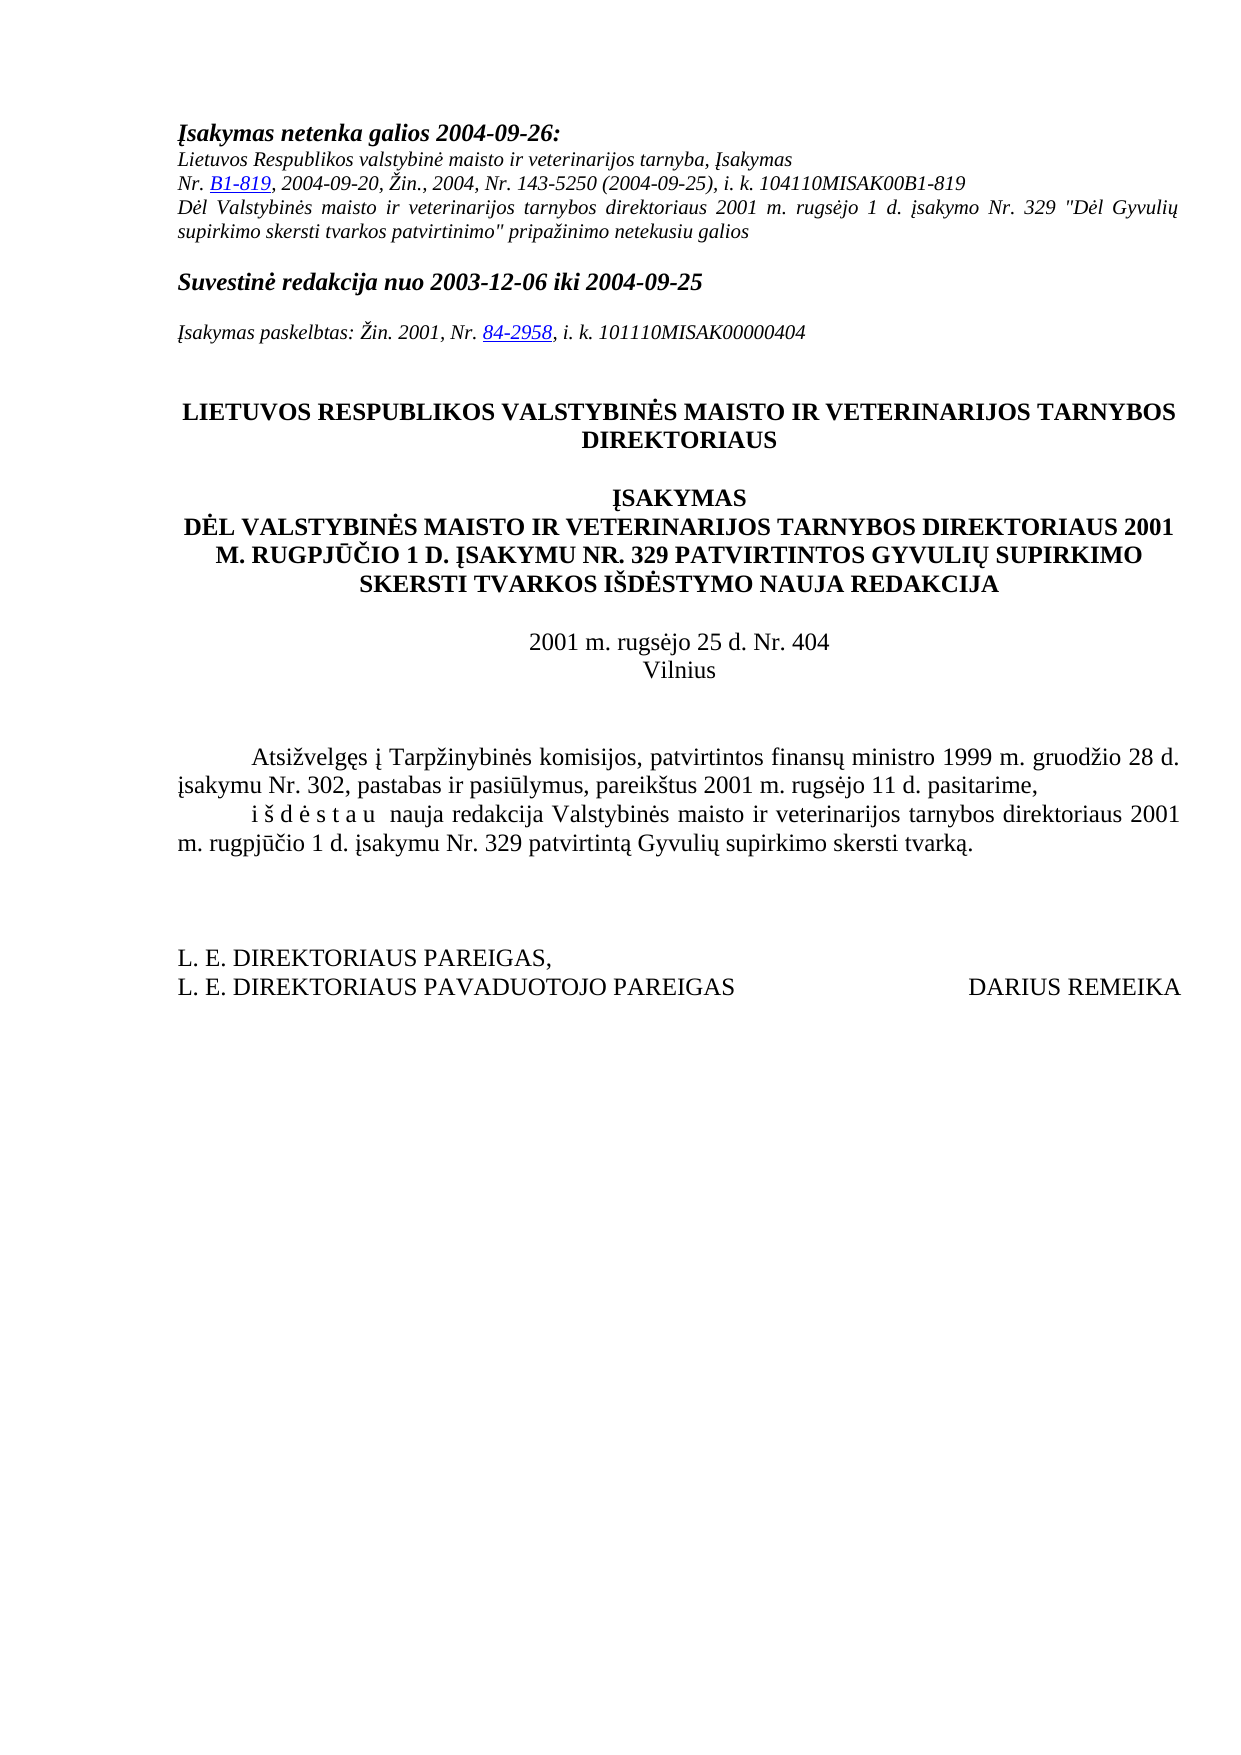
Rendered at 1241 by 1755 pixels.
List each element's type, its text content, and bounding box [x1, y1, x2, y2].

text L. E. DIREKTORIAUS PAVADUOTOJO PAREIGAS DARIUS REMEIKA [177, 972, 1181, 1001]
text Nr. B1-819, 2004-09-20, Žin., 2004, Nr. 143-5250 (2004-09-25), i. k. 104110MISAK00B1-819 [177, 171, 1181, 195]
text Lietuvos Respublikos valstybinė maisto ir veterinarijos tarnyba, Įsakymas [177, 147, 1181, 171]
text ĮSAKYMAS [177, 483, 1181, 512]
text DĖL VALSTYBINĖS MAISTO IR VETERINARIJOS TARNYBOS DIREKTORIAUS 2001 M. RUGPJŪČIO 1 D. ĮSAKYMU NR. 329 PATVIRTINTOS GYVULIŲ SUPIRKIMO SKERSTI TVARKOS IŠDĖSTYMO NAUJA REDAKCIJA [177, 512, 1181, 598]
text LIETUVOS RESPUBLIKOS VALSTYBINĖS MAISTO IR VETERINARIJOS TARNYBOS DIREKTORIAUS [177, 397, 1181, 454]
text Vilnius [177, 656, 1181, 684]
text Dėl Valstybinės maisto ir veterinarijos tarnybos direktoriaus 2001 m. rugsėjo 1 d. įsakymo Nr. 329 "Dėl Gyvulių supirkimo skersti tvarkos patvirtinimo" pripažinimo netekusiu galios [177, 195, 1181, 243]
text L. E. DIREKTORIAUS PAREIGAS, [177, 943, 1181, 972]
text Įsakymas paskelbtas: Žin. 2001, Nr. 84-2958, i. k. 101110MISAK00000404 [177, 320, 1181, 344]
text Suvestinė redakcija nuo 2003-12-06 iki 2004-09-25 [177, 267, 1181, 296]
text Atsižvelgęs į Tarpžinybinės komisijos, patvirtintos finansų ministro 1999 m. gruodžio 28 d. įsakymu Nr. 302, pastabas ir pasiūlymus, pareikštus 2001 m. rugsėjo 11 d. pasitarime, [177, 742, 1181, 799]
text išdėstau nauja redakcija Valstybinės maisto ir veterinarijos tarnybos direktoriaus 2001 m. rugpjūčio 1 d. įsakymu Nr. 329 patvirtintą Gyvulių supirkimo skersti tvarką. [177, 799, 1181, 857]
text Įsakymas netenka galios 2004-09-26: [177, 118, 1181, 147]
text 2001 m. rugsėjo 25 d. Nr. 404 [177, 627, 1181, 656]
